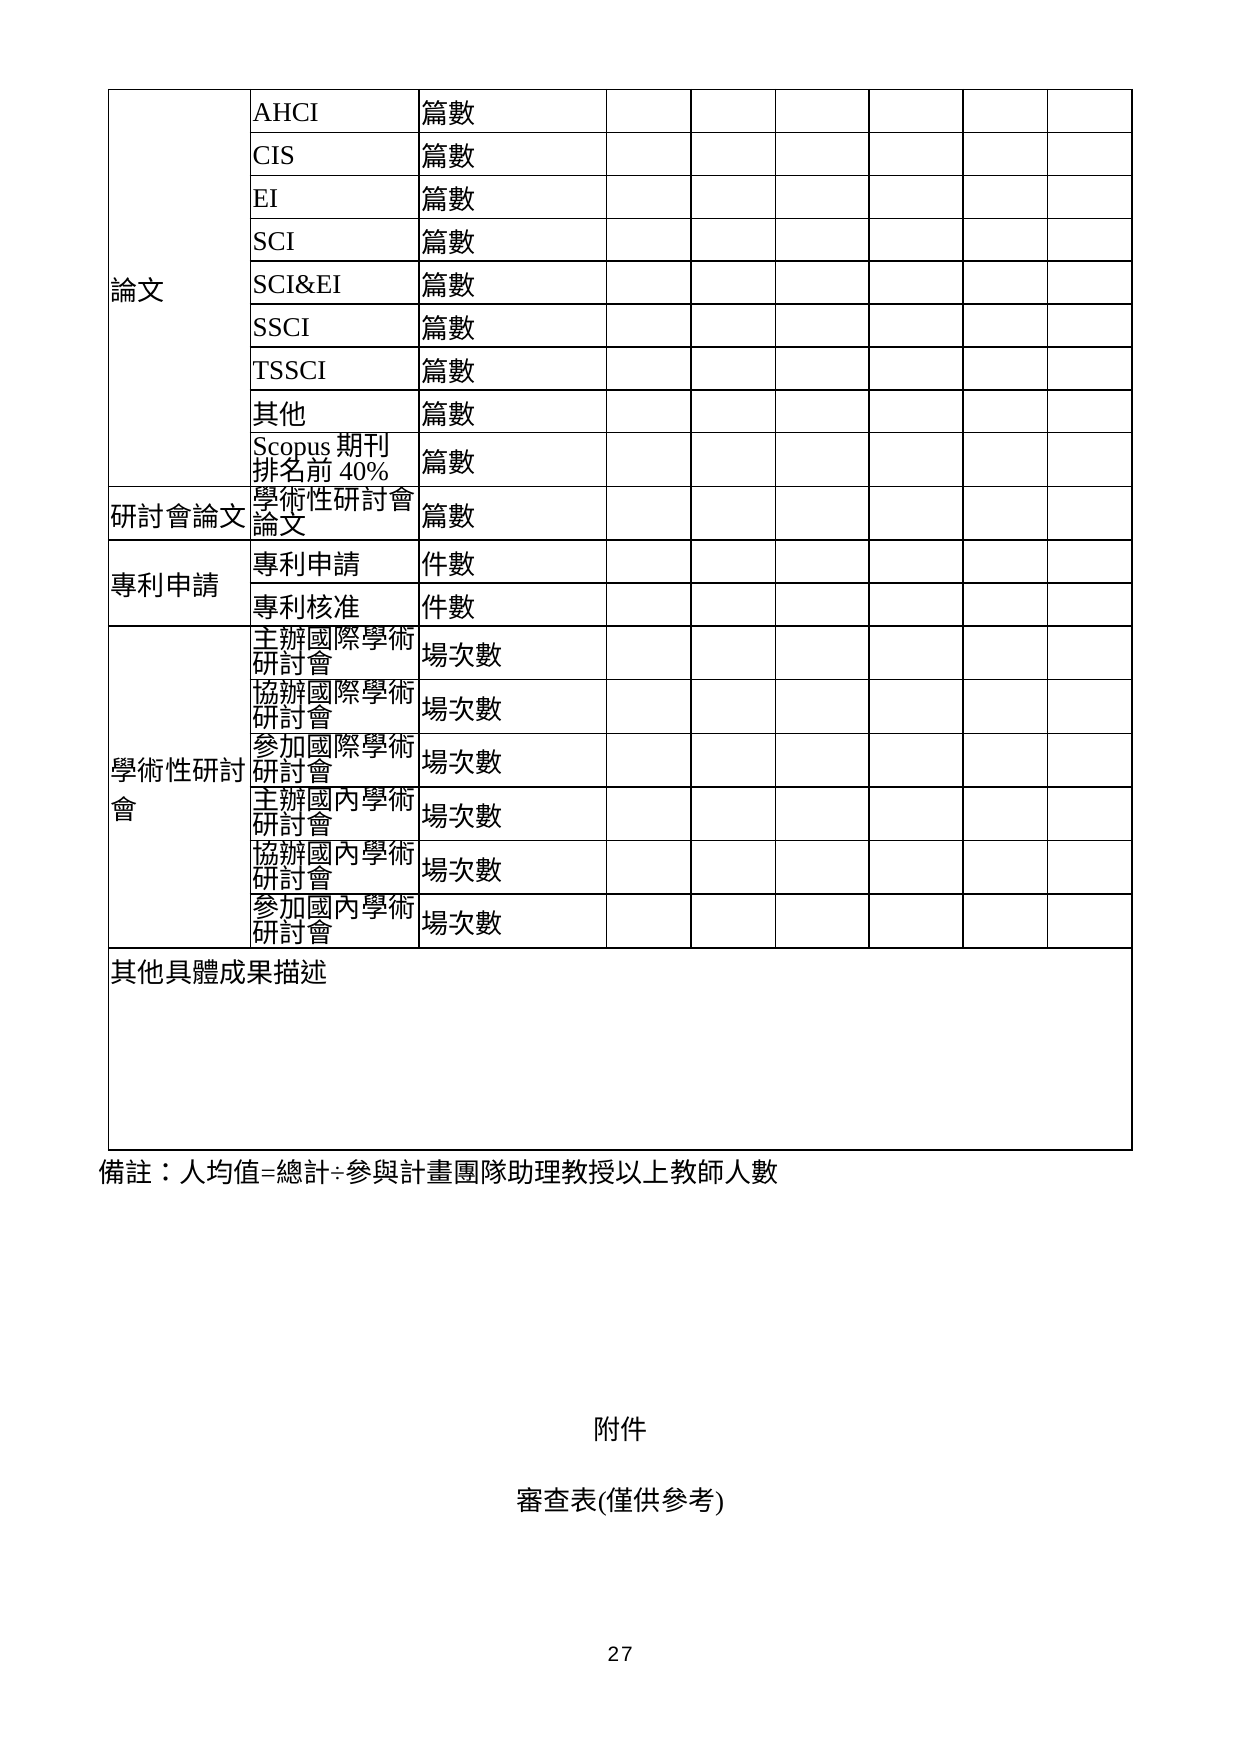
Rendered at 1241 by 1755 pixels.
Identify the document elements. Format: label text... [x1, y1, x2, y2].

table_cell [870, 176, 962, 217]
table_cell [1048, 895, 1131, 947]
table_cell [1048, 734, 1131, 786]
table_cell [964, 841, 1047, 893]
table_cell EI [251, 176, 418, 217]
text 附件 [98, 1408, 1142, 1447]
table_cell [776, 541, 868, 582]
table_cell [692, 262, 775, 303]
table_cell [1048, 90, 1131, 132]
table_cell 篇數 [420, 133, 606, 174]
table_cell [776, 348, 868, 389]
table_cell [776, 133, 868, 174]
table_cell [692, 433, 775, 486]
table_cell [870, 627, 962, 679]
table_cell 專利申請 [251, 541, 418, 582]
table_cell [607, 391, 690, 432]
table_cell [870, 133, 962, 174]
table_cell [776, 90, 868, 132]
table_cell [870, 584, 962, 625]
table_cell 場次數 [420, 841, 606, 893]
table_cell [692, 680, 775, 732]
table_cell [692, 895, 775, 947]
table_cell [607, 219, 690, 260]
table_cell TSSCI [251, 348, 418, 389]
table_cell [692, 305, 775, 346]
table_cell [607, 895, 690, 947]
table_cell [607, 133, 690, 174]
table_cell [692, 584, 775, 625]
table_cell [870, 788, 962, 840]
table_cell 篇數 [420, 90, 606, 132]
table_cell [776, 262, 868, 303]
table_cell [964, 895, 1047, 947]
table_cell [607, 584, 690, 625]
table_cell 件數 [420, 541, 606, 582]
table_cell 場次數 [420, 680, 606, 732]
table_cell [1048, 841, 1131, 893]
table_cell [692, 348, 775, 389]
table_cell AHCI [251, 90, 418, 132]
table_cell [1048, 433, 1131, 486]
table_cell [964, 627, 1047, 679]
table_cell CIS [251, 133, 418, 174]
table_cell 論文 [109, 90, 250, 486]
table_cell 場次數 [420, 734, 606, 786]
table_cell 專利申請 [109, 541, 250, 625]
table_cell SCI&EI [251, 262, 418, 303]
table_cell [870, 433, 962, 486]
table_cell [776, 433, 868, 486]
table_cell [870, 90, 962, 132]
table_cell [870, 262, 962, 303]
table_cell [964, 541, 1047, 582]
table_cell [607, 541, 690, 582]
table_cell [964, 680, 1047, 732]
table_cell [870, 734, 962, 786]
table_cell [1048, 133, 1131, 174]
table_cell 學術性研討會論文 [251, 487, 418, 539]
table_cell 篇數 [420, 305, 606, 346]
table_cell [607, 734, 690, 786]
table_cell [692, 788, 775, 840]
table_cell [776, 680, 868, 732]
table_cell [870, 841, 962, 893]
table_cell [964, 305, 1047, 346]
table_cell 協辦國內學術研討會 [251, 841, 418, 893]
table_cell 篇數 [420, 262, 606, 303]
table_cell Scopus期刊排名前40% [251, 433, 418, 486]
table_cell [870, 541, 962, 582]
table_cell [607, 788, 690, 840]
table_cell 場次數 [420, 895, 606, 947]
table_cell [607, 627, 690, 679]
table_cell [964, 176, 1047, 217]
table_cell [692, 541, 775, 582]
table_cell [776, 734, 868, 786]
table_cell 主辦國內學術研討會 [251, 788, 418, 840]
table_cell [607, 176, 690, 217]
table_cell [964, 788, 1047, 840]
table_cell [776, 305, 868, 346]
table_cell 篇數 [420, 176, 606, 217]
table_cell [776, 895, 868, 947]
table_cell 參加國內學術研討會 [251, 895, 418, 947]
table_cell [870, 391, 962, 432]
table_cell 件數 [420, 584, 606, 625]
table_cell [692, 133, 775, 174]
table_cell [870, 895, 962, 947]
table_cell [607, 487, 690, 539]
table_cell [964, 90, 1047, 132]
table_cell [1048, 219, 1131, 260]
text 備註：人均值=總計÷參與計畫團隊助理教授以上教師人數 [98, 1151, 1142, 1190]
table_cell [964, 133, 1047, 174]
table_cell 其他 [251, 391, 418, 432]
table_cell [964, 584, 1047, 625]
table_cell [607, 305, 690, 346]
table_cell [692, 841, 775, 893]
table_cell [776, 584, 868, 625]
table_cell [776, 176, 868, 217]
table_cell [1048, 176, 1131, 217]
table_cell [1048, 305, 1131, 346]
table_cell 篇數 [420, 391, 606, 432]
table_cell 學術性研討會 [109, 627, 250, 947]
table_cell [964, 348, 1047, 389]
table_cell [1048, 487, 1131, 539]
table_cell [776, 627, 868, 679]
table_cell [1048, 584, 1131, 625]
table_cell 協辦國際學術研討會 [251, 680, 418, 732]
table_cell [1048, 262, 1131, 303]
table_cell SCI [251, 219, 418, 260]
table_cell [1048, 348, 1131, 389]
table_cell 參加國際學術研討會 [251, 734, 418, 786]
table_cell [607, 348, 690, 389]
table_cell [870, 348, 962, 389]
table_cell [692, 90, 775, 132]
table_cell [964, 433, 1047, 486]
table_cell [692, 487, 775, 539]
table_cell 其他具體成果描述 [109, 949, 1131, 1149]
table_cell [1048, 391, 1131, 432]
table_cell 場次數 [420, 627, 606, 679]
table_cell [964, 219, 1047, 260]
table_cell [692, 734, 775, 786]
table_cell [776, 219, 868, 260]
table_cell 篇數 [420, 348, 606, 389]
table_cell [607, 841, 690, 893]
table_cell [607, 262, 690, 303]
table_cell [692, 176, 775, 217]
table_cell [1048, 627, 1131, 679]
table_cell [607, 90, 690, 132]
table_cell [964, 487, 1047, 539]
table_cell 主辦國際學術研討會 [251, 627, 418, 679]
table_cell [870, 219, 962, 260]
table_cell 場次數 [420, 788, 606, 840]
table_cell 篇數 [420, 433, 606, 486]
table_cell [964, 734, 1047, 786]
text 審查表(僅供參考) [98, 1479, 1142, 1518]
table_cell [964, 262, 1047, 303]
table_cell 篇數 [420, 219, 606, 260]
table_cell [776, 788, 868, 840]
table_cell [692, 391, 775, 432]
table_cell [692, 219, 775, 260]
table_cell [1048, 680, 1131, 732]
table_cell [692, 627, 775, 679]
table_cell [870, 487, 962, 539]
table_cell [964, 391, 1047, 432]
table_cell 專利核准 [251, 584, 418, 625]
table_cell [776, 487, 868, 539]
table_cell [870, 305, 962, 346]
table_cell [1048, 788, 1131, 840]
table_cell [776, 841, 868, 893]
table_cell [776, 391, 868, 432]
table_cell [607, 433, 690, 486]
table_cell [607, 680, 690, 732]
table_cell SSCI [251, 305, 418, 346]
table_cell [870, 680, 962, 732]
table_cell [1048, 541, 1131, 582]
table_cell 研討會論文 [109, 487, 250, 539]
table_cell 篇數 [420, 487, 606, 539]
